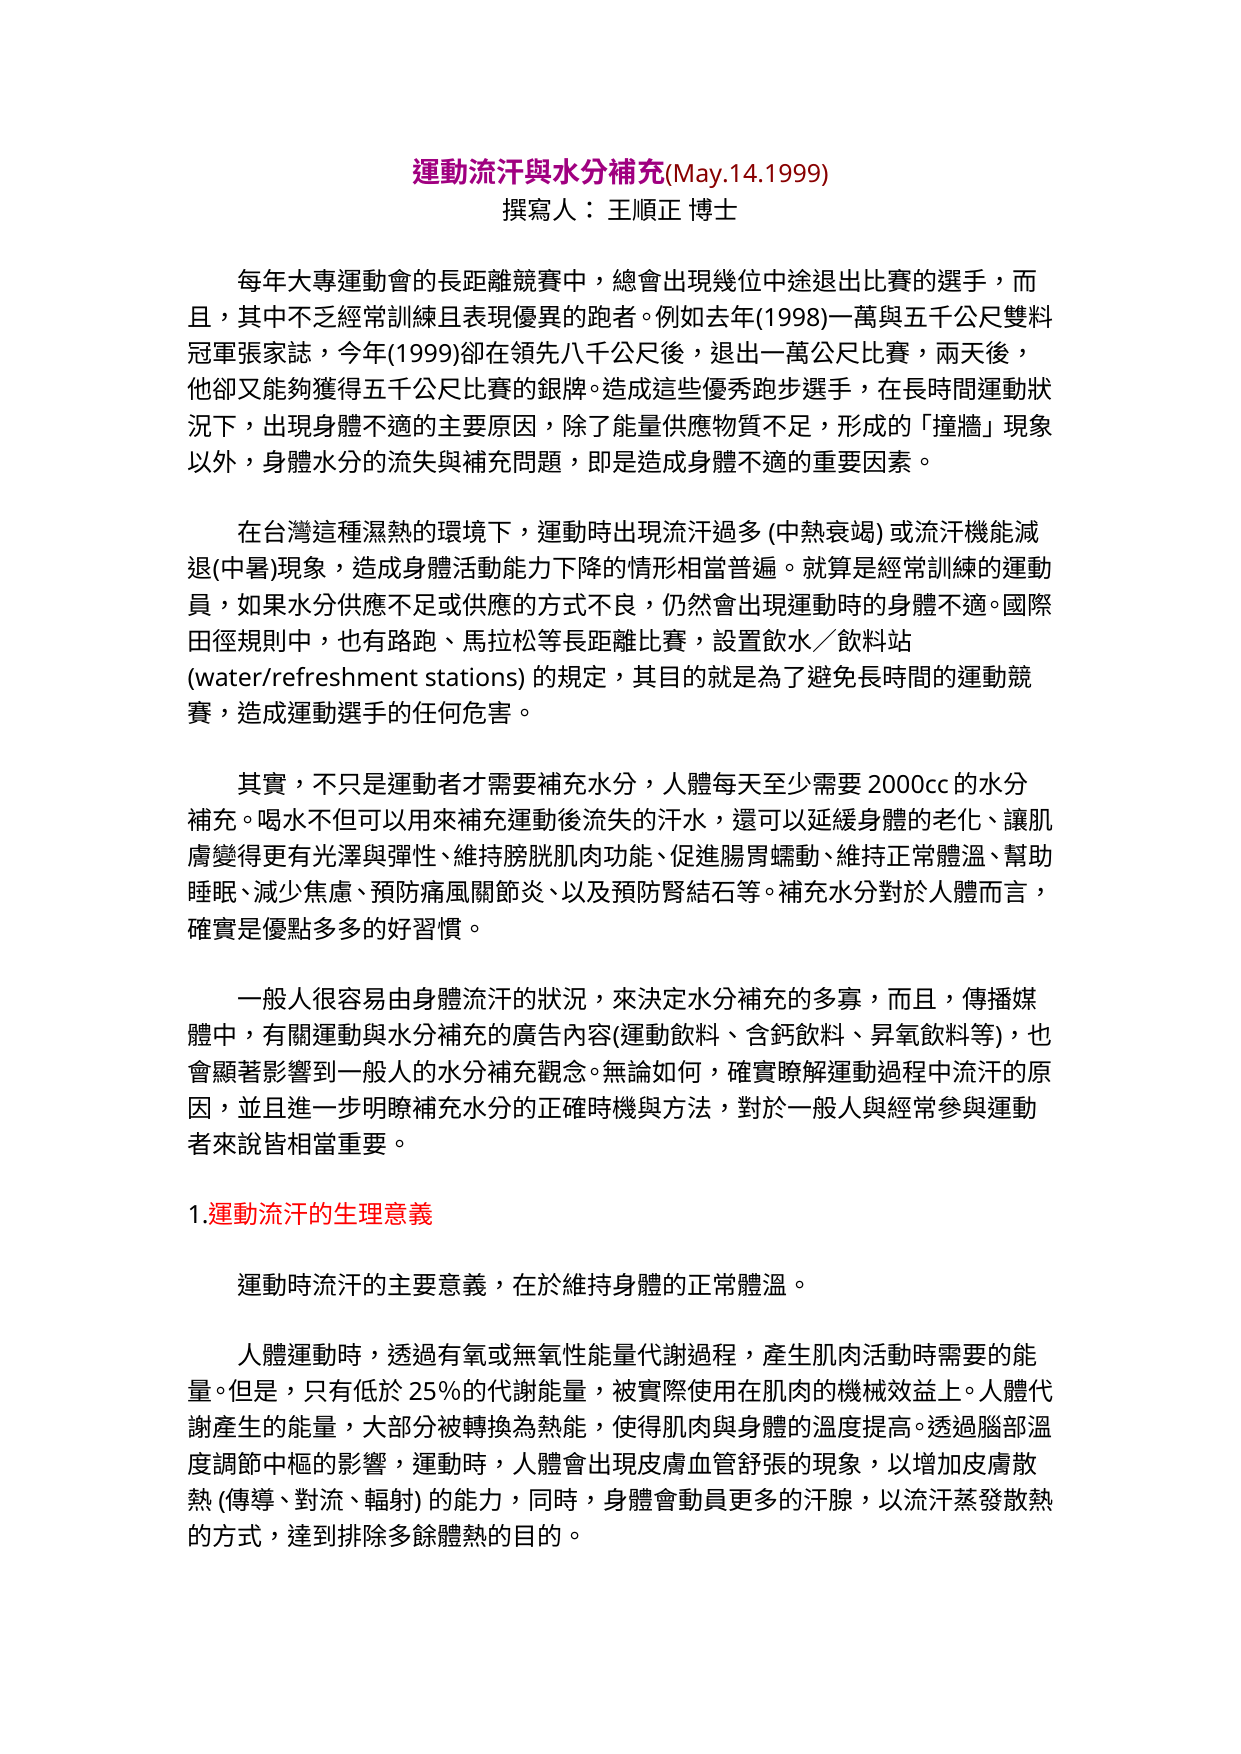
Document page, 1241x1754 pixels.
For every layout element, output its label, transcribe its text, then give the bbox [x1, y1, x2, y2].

text 每年大專運動會的長距離競賽中，總會出現幾位中途退出比賽的選手，而且，其中不乏經常訓練且表現優異的跑者。例如去年(1998)一萬與五千公尺雙料冠軍張家誌，今年(1999)卻在領先八千公尺後，退出一萬公尺比賽，兩天後，他卻又能夠獲得五千公尺比賽的銀牌。造成這些優秀跑步選手，在長時間運動狀況下，出現身體不適的主要原因，除了能量供應物質不足，形成的「撞牆」現象以外，身體水分的流失與補充問題，即是造成身體不適的重要因素。 在台灣這種濕熱的環境下，運動時出現流汗過多 (中熱衰竭) 或流汗機能減退(中暑)現象，造成身體活動能力下降的情形相當普遍。就算是經常訓練的運動員，如果水分供應不足或供應的方式不良，仍然會出現運動時的身體不適。國際田徑規則中，也有路跑、馬拉松等長距離比賽，設置飲水／飲料站 (water/refreshment stations) 的規定，其目的就是為了避免長時間的運動競賽，造成運動選手的任何危害。 其實，不只是運動者才需要補充水分，人體每天至少需要2000cc的水分補充。喝水不但可以用來補充運動後流失的汗水，還可以延緩身體的老化、讓肌膚變得更有光澤與彈性、維持膀胱肌肉功能、促進腸胃蠕動、維持正常體溫、幫助睡眠、減少焦慮、預防痛風關節炎、以及預防腎結石等。補充水分對於人體而言，確實是優點多多的好習慣。 一般人很容易由身體流汗的狀況，來決定水分補充的多寡，而且，傳播媒體中，有關運動與水分補充的廣告內容(運動飲料、含鈣飲料、昇氧飲料等)，也會顯著影響到一般人的水分補充觀念。無論如何，確實瞭解運動過程中流汗的原因，並且進一步明瞭補充水分的正確時機與方法，對於一般人與經常參與運動者來說皆相當重要。 1.運動流汗的生理意義 運動時流汗的主要意義，在於維持身體的正常體溫。 人體運動時，透過有氧或無氧性能量代謝過程，產生肌肉活動時需要的能量。但是，只有低於25％的代謝能量，被實際使用在肌肉的機械效益上。人體代謝產生的能量，大部分被轉換為熱能，使得肌肉與身體的溫度提高。透過腦部溫度調節中樞的影響，運動時，人體會出現皮膚血管舒張的現象，以增加皮膚散熱 (傳導、對流、輻射) 的能力，同時，身體會動員更多的汗腺，以流汗蒸發散熱的方式，達到排除多餘體熱的目的。 人體安靜休息時，主要以輻射的方式排除體熱。運動時，則主要以流汗蒸發的方式來散熱(約佔80％)。也就是說，流汗是運動時排除多餘體熱的主要生理反應。對於經常參與運動者而言，流汗機能的提昇，代表身體體溫調節功能的增進，也是運動能力進步與否的評量變項之一。 2.影響流汗量多寡的因素 環境的溫度與濕度、空氣流通狀況、運動強度、服裝、運動者的個別差異、以及有否擦拭汗水等，都會改變運動時的流汗狀況。 汗水在蒸發前，若有擦拭或滴落地上時，則不會有蒸發散熱的效果，對身體並沒有冷卻的作用。減肥者若穿著不透風的服裝，在熱環境下運動，流汗量即會顯著的增加，甚至可以在1至2小時內超過2000cc以上。運動後馬上沖澡，擦乾身體的作法，對於身體冷卻的效果也相當有限；再流汗，以便蒸發身體多餘的體熱，是必然會出現的人體生理反應。 相反的，如果運動後沒有擦乾汗水，或者長期穿著汗濕的衣服時，可能因為汗水的過度蒸發，造成身體體溫的流失，特別是在風速較強的環境下，更容易出現體溫流失的缺點。因此，運動後「適當時間」，擦乾汗水、換下濕透的衣服，對於身體體溫的維持顯得相當重要。只是這個「適當時間」到底多久？仍然需視運動者的運動狀況與環境因素來決定。 3.運動時補充水分的時機 甚麼時候該補充水分呢？其實，運動前30分鐘，就應該先補充水分300至500毫升；運動過程中，每經過20分鐘，應該再補充水分100至200毫升；運動後，再充分的補充水分或飲料。整體而言，運動時補充水分的時機，主要以預防水分補充不足，避免運動時身體體熱過高為主要的考量。 人體體內水分不足時，「口渴」的機制極為遲緩；但是運動過程中的水分代謝反應，卻是立即需要的人體生理機轉，而且，人體沒有其他足以完全替代的生理反應。運動選手、休閒活動者、軍人、警察、勞動工人等，需要長時間在熱環境下活動者，必須特別注意水分的適當補充，否則當「中暑」反應出現，身體無法正常排除多餘的體熱時，甚至可能出現永遠無法彌補的傷害。而且，並不是運動能力好與經常訓練者，就不會出現水分補充不足形成的身體不適現象；任何參與運動者，都可能會出現身體體熱調節上的問題。水分的補充看似簡單，對於人體運動時的正常運作卻極為重要。 此外，人體呼吸系統的換氣狀況，在運動過程中會顯著提高 (呼吸次數與呼吸深度皆會顯著增加) ，就算是在運動剛結束時，換氣量的恢復，也需要一段時間才會較為緩和。因此，激烈運動後的水分補充時機，有必要顯著的延後，否則極易出現 (飲水時) 呼吸道封閉形成的呼吸系統不適。在這種激烈運動的狀況下，運動前的水分補充就顯得更為重要。 4.補充冰涼飲料好不好？ 市面上有很多標示「運動專用」的飲料，也有很多社會大眾，經常以「運動飲料」當作每日水分補充的來源。最近，甚至也有標榜提昇運動表現的「昇氧運動飲料」。事實上，在運動前或運動過程中，攝取一般市面上的各種飲料，並不是相當適當的水分補充方式。冰涼的白開水，反而是較佳的水分補充選擇。 市面上販售的飲料，為了符合大眾的口味，通常糖分的比例過高，攝取後短時間內(約30分鐘左右)，反而易出現胰島素分泌形成的血糖下降現象，不利運動時，人體內的能量與水分供應。 對於有飲用「運動飲料」習慣的社會大眾而言，通常，我們會建議將「運動飲料」與白開水，依據1比3的比例(或1比4)調配，讓糖份與礦物質的濃度下降。事實上，除非每天進行2至3小時以上的激烈活動，每天的流汗量超過2000cc以上，否則在正常的飲食狀態下，即可獲得身體運動時流失的礦物質，不必由「運動飲料」來額外補充。 冰涼(15℃左右)白開水的攝取，可以獲得比一般溫度飲水，更快的水分補充時間 (胃腸排空時間較短) ，同時，還可以直接以傳導冷卻的方式，適當緩和運動形成的體溫上升現象，是較佳的水分補充溫度。 5.避免過度補充水分 儘管水分的適當補充，對於人體生理機能的維護相當重要，但是，並不是補充越多的水分越好。水分的過度補充，反而會增加心臟與腎臟的負擔。依據個人的實際生理需要，每日至少補充2000cc至3000cc的白開水 (運動者應酌量增加) ，每次補充水分以不超過 500CC的白開水為原則，是最佳的水分補充方法。 [187, 227, 1053, 1587]
text 運動流汗與水分補充(May.14.1999) 撰寫人： 王順正 博士 [187, 150, 1053, 227]
